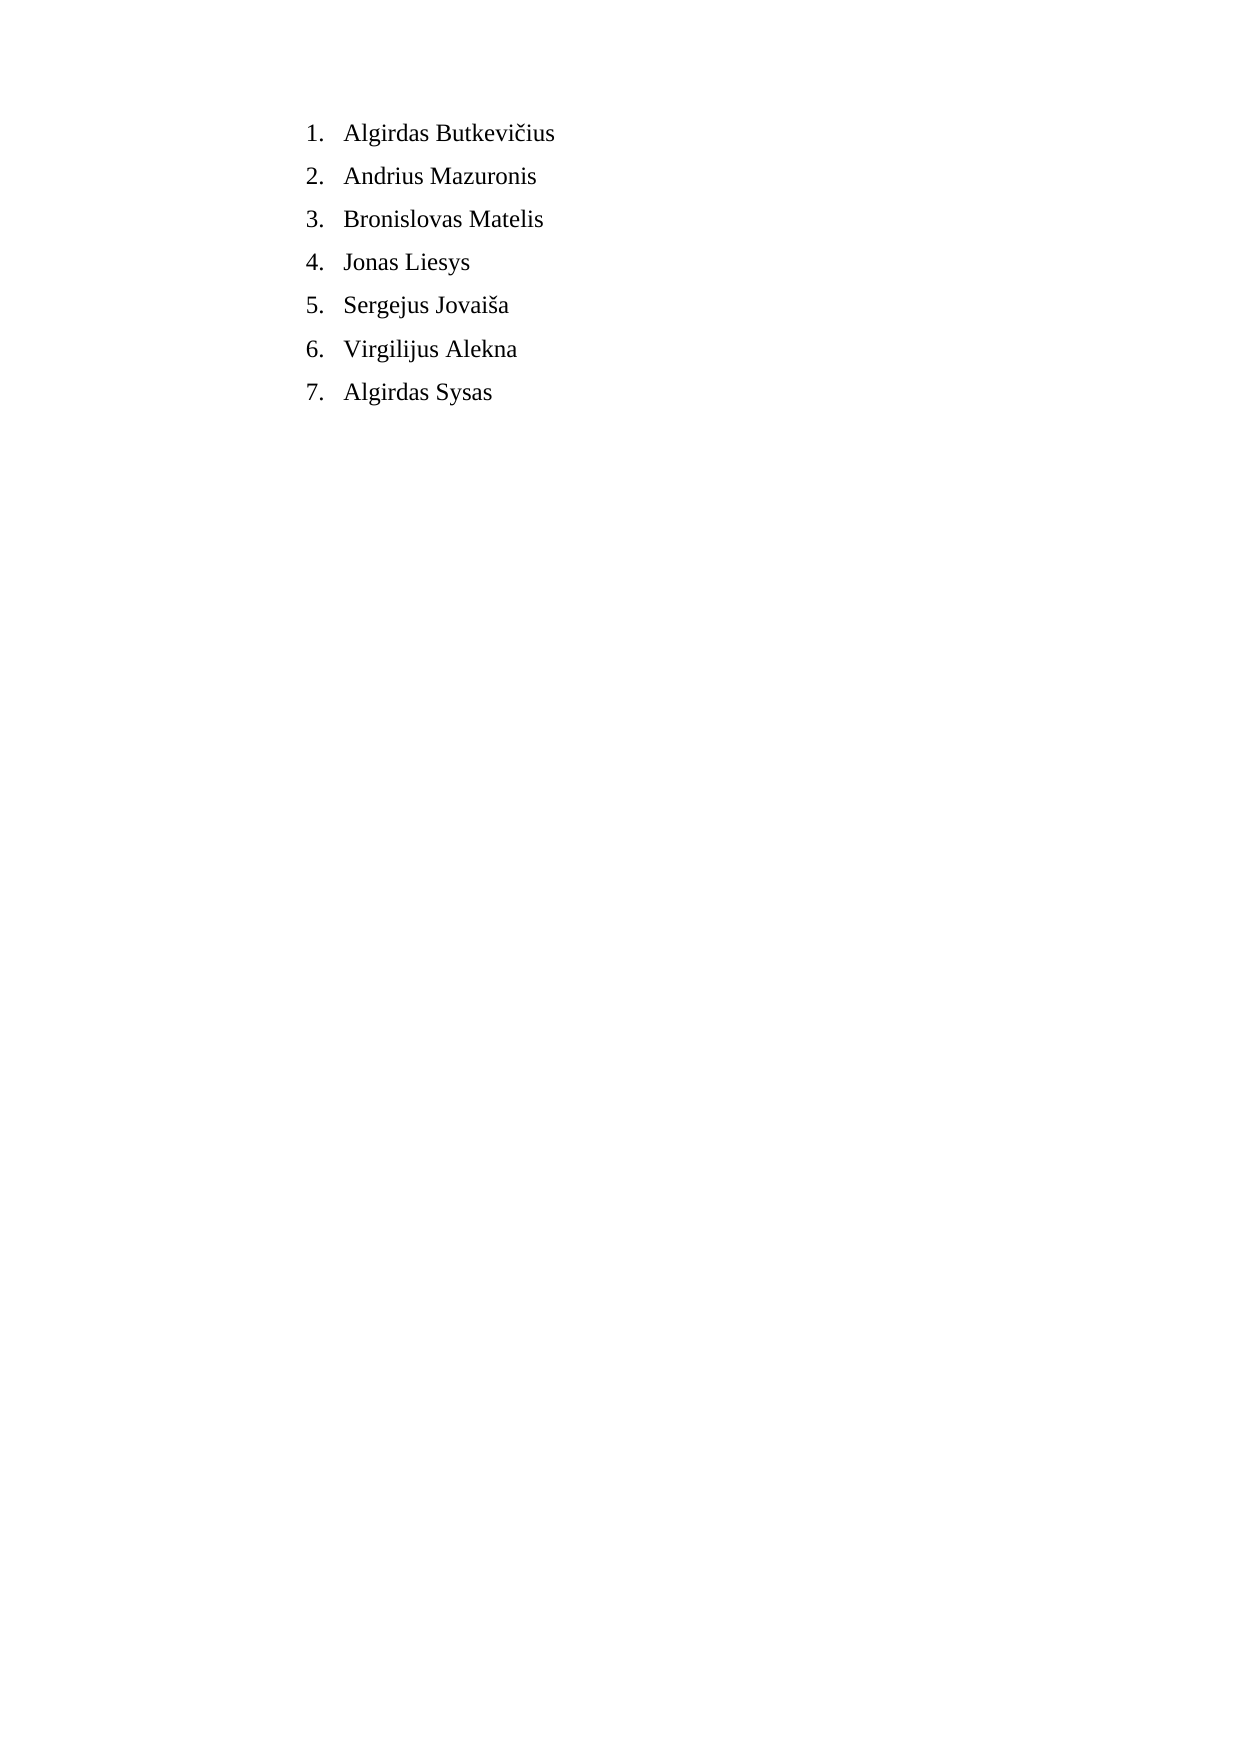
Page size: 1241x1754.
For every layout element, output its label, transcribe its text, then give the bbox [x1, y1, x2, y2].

list Jonas Liesys [306, 247, 1122, 276]
list Andrius Mazuronis [306, 161, 1122, 190]
list Virgilijus Alekna [306, 334, 1122, 362]
list Sergejus Jovaiša [306, 291, 1122, 319]
list Bronislovas Matelis [306, 204, 1122, 233]
list Algirdas Butkevičius [306, 118, 1122, 147]
list Algirdas Sysas [306, 377, 1122, 406]
